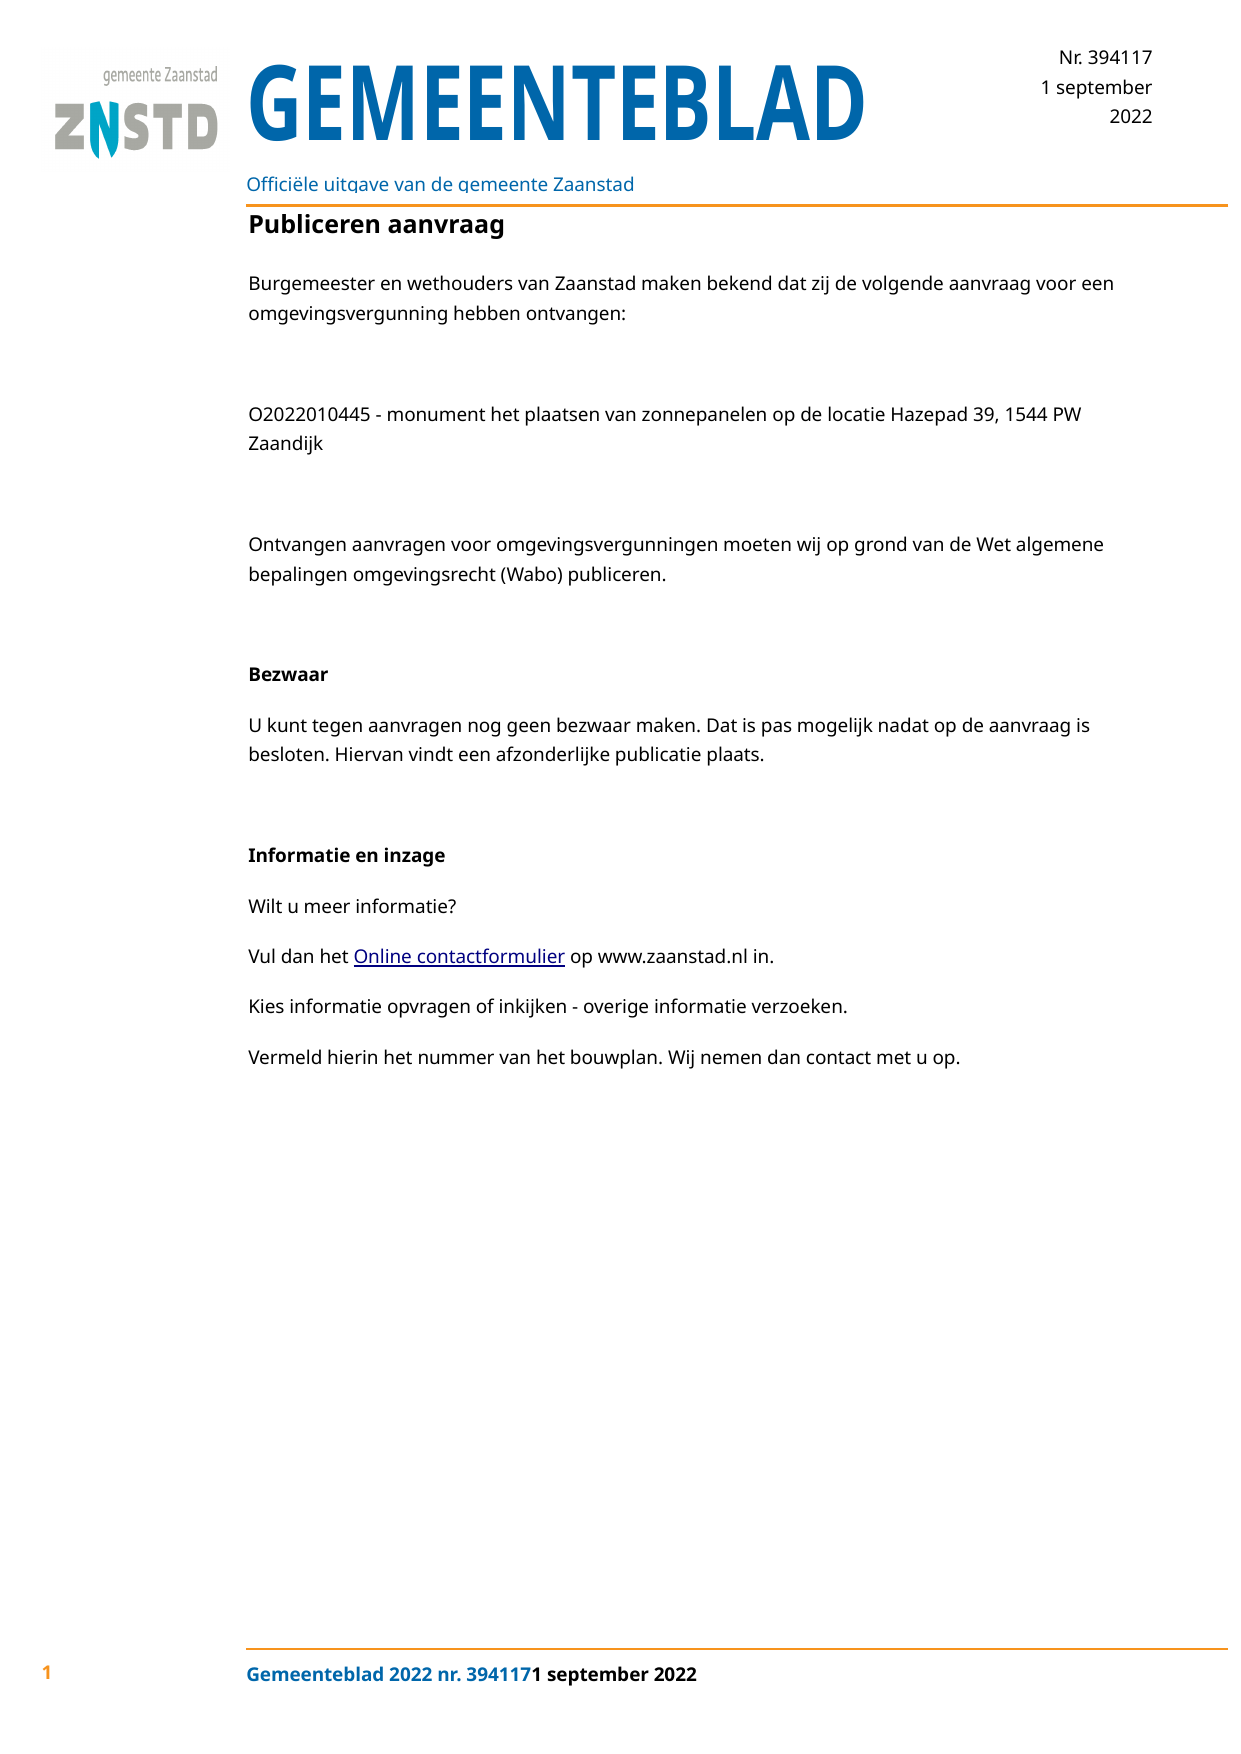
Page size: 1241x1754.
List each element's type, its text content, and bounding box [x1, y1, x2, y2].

text O2022010445 - monument het plaatsen van zonnepanelen op de locatie Hazepad 39, 1544 PW Zaandijk [248, 401, 1152, 456]
text Wilt u meer informatie? [248, 893, 1152, 918]
text Bezwaar [248, 662, 1152, 687]
text Vul dan het Online contactformulier op www.zaanstad.nl in. [248, 943, 1152, 969]
text Kies informatie opvragen of inkijken - overige informatie verzoeken. [248, 994, 1152, 1019]
text Informatie en inzage [248, 842, 1152, 868]
text Ontvangen aanvragen voor omgevingsvergunningen moeten wij op grond van de Wet algemene bepalingen omgevingsrecht (Wabo) publiceren. [248, 531, 1152, 586]
text Publiceren aanvraag [248, 207, 1152, 241]
text Burgemeester en wethouders van Zaanstad maken bekend dat zij de volgende aanvraag voor een omgevingsvergunning hebben ontvangen: [248, 270, 1152, 326]
text U kunt tegen aanvragen nog geen bezwaar maken. Dat is pas mogelijk nadat op de aanvraag is besloten. Hiervan vindt een afzonderlijke publicatie plaats. [248, 712, 1152, 767]
picture [41, 47, 231, 172]
text Vermeld hierin het nummer van het bouwplan. Wij nemen dan contact met u op. [248, 1044, 1152, 1070]
